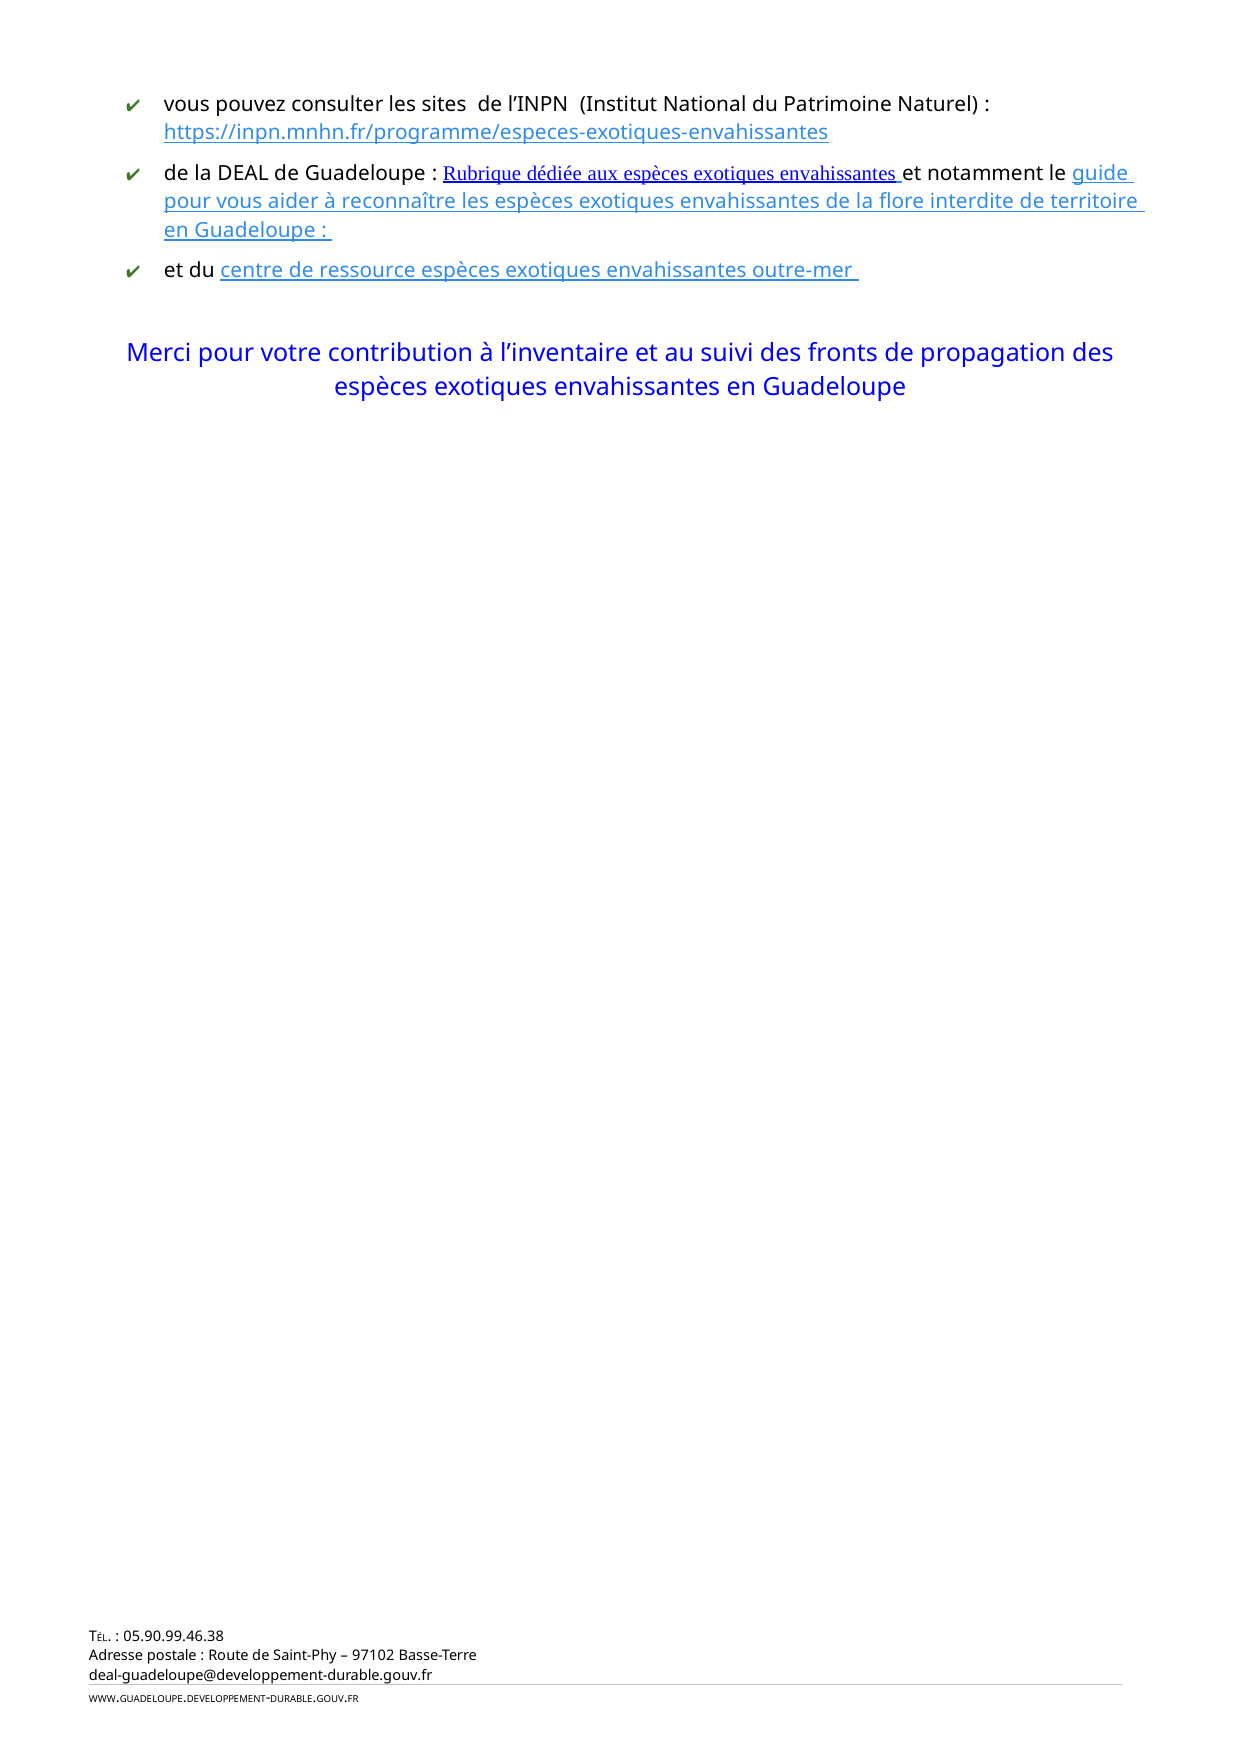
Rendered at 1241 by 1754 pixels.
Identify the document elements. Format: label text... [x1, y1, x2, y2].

list et du centre de ressource espèces exotiques envahissantes outre-mer [126, 255, 1152, 284]
list vous pouvez consulter les sites de l’INPN (Institut National du Patrimoine Naturel) : https://inpn.mnhn.fr/programme/especes-exotiques-envahissantes [126, 89, 1152, 146]
text Merci pour votre contribution à l’inventaire et au suivi des fronts de propagation des espèces exotiques envahissantes en Guadeloupe [89, 335, 1152, 403]
list de la DEAL de Guadeloupe : Rubrique dédiée aux espèces exotiques envahissantes et notamment le guide pour vous aider à reconnaître les espèces exotiques envahissantes de la flore interdite de territoire en Guadeloupe : [126, 158, 1152, 243]
